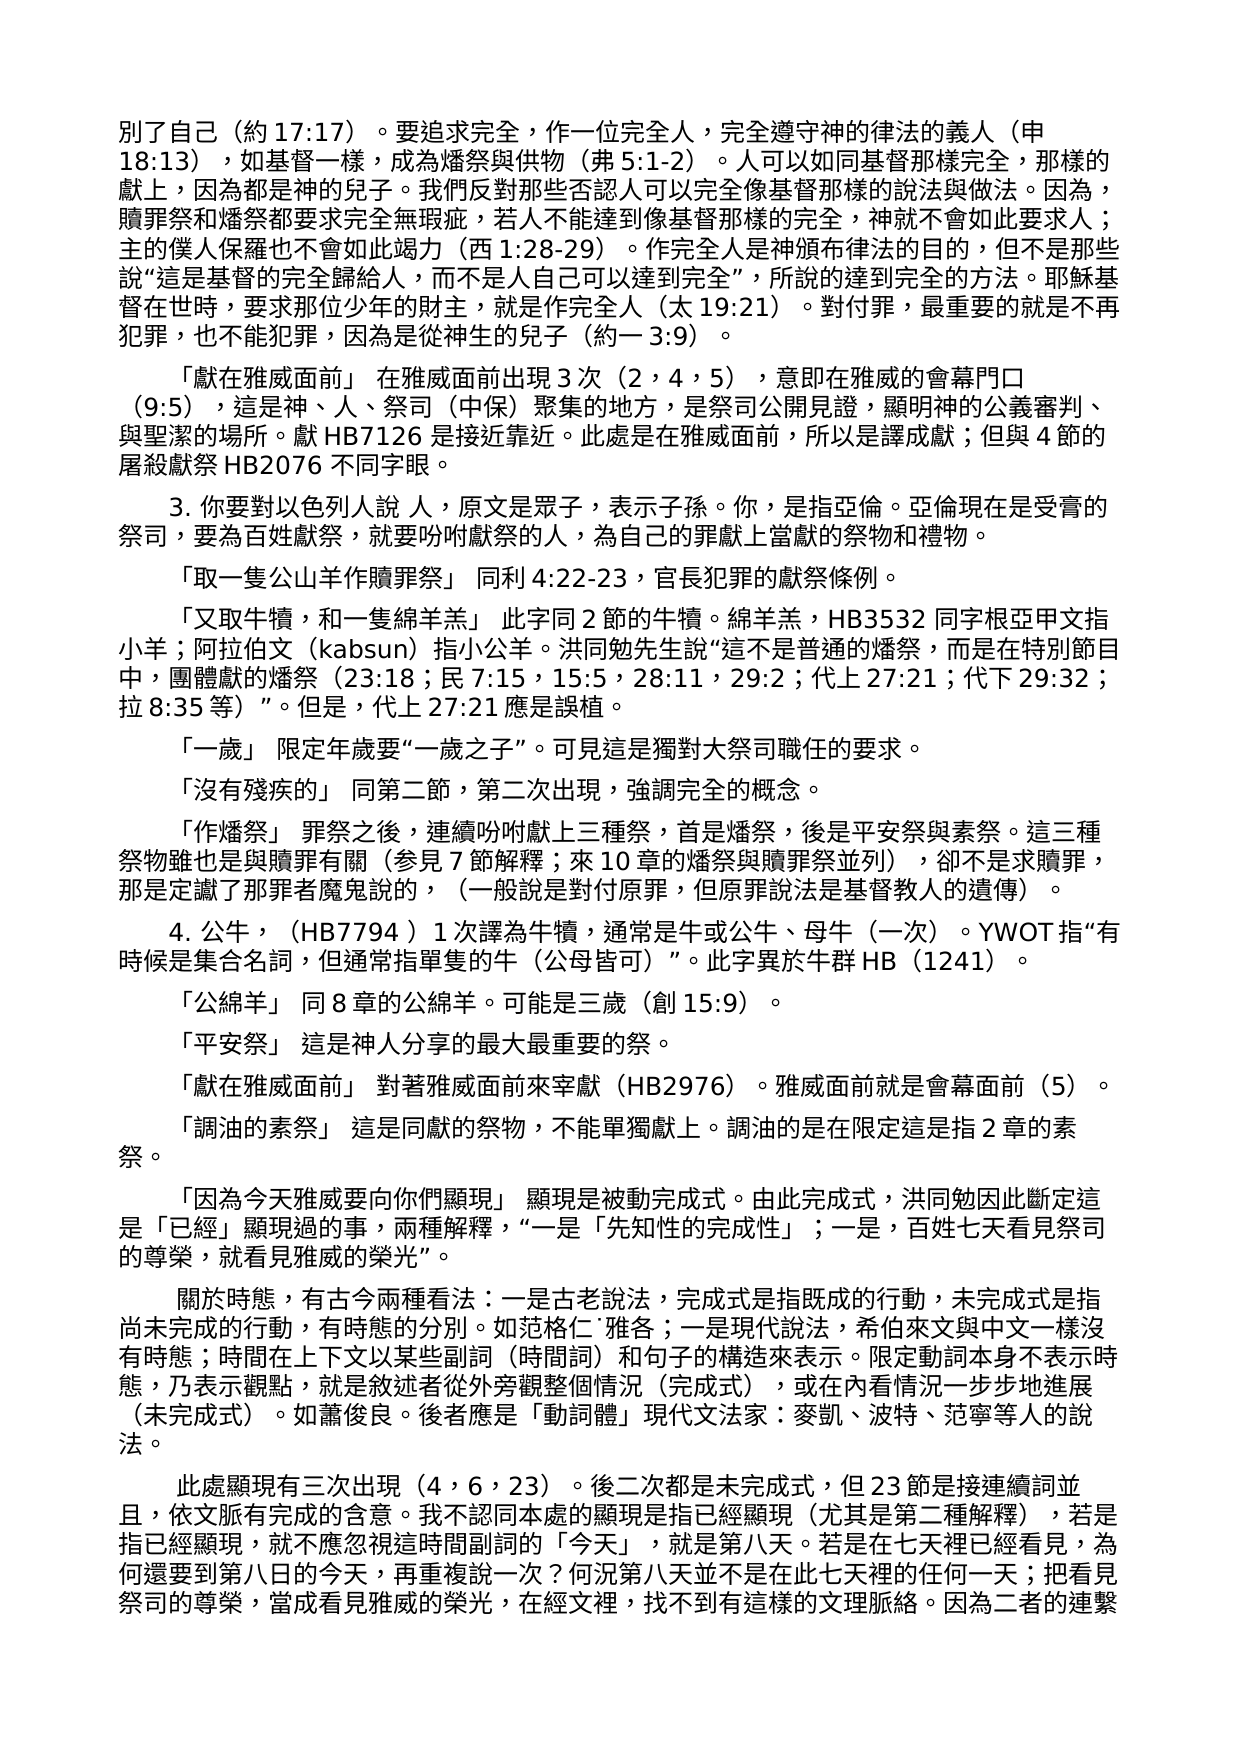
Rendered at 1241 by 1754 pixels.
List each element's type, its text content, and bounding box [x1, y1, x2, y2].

text 「一歲」 限定年歲要“一歲之子”。可見這是獨對大祭司職任的要求。 [118, 735, 1122, 764]
text 4. 公牛，（HB7794 ）1次譯為牛犢，通常是牛或公牛、母牛（一次）。YWOT指“有時候是集合名詞，但通常指單隻的牛（公母皆可）”。此字異於牛群HB（1241）。 [118, 918, 1122, 976]
text 「沒有殘疾的」 同第二節，第二次出現，強調完全的概念。 [118, 776, 1122, 806]
text 「獻在雅威面前」 在雅威面前出現3次（2，4，5），意即在雅威的會幕門口（9:5），這是神、人、祭司（中保）聚集的地方，是祭司公開見證，顯明神的公義審判、與聖潔的場所。獻HB7126 是接近靠近。此處是在雅威面前，所以是譯成獻；但與4節的屠殺獻祭HB2076 不同字眼。 [118, 364, 1122, 481]
text 「又取牛犢，和一隻綿羊羔」 此字同2節的牛犢。綿羊羔，HB3532 同字根亞甲文指小羊；阿拉伯文（kabsun）指小公羊。洪同勉先生說“這不是普通的燔祭，而是在特別節目中，團體獻的燔祭（23:18；民7:15，15:5，28:11，29:2；代上27:21；代下29:32；拉8:35等）”。但是，代上27:21應是誤植。 [118, 606, 1122, 722]
text 「平安祭」 這是神人分享的最大最重要的祭。 [118, 1031, 1122, 1060]
text 「取一隻公山羊作贖罪祭」 同利4:22-23，官長犯罪的獻祭條例。 [118, 564, 1122, 593]
text 「調油的素祭」 這是同獻的祭物，不能單獨獻上。調油的是在限定這是指2章的素祭。 [118, 1114, 1122, 1172]
text 「獻在雅威面前」 對著雅威面前來宰獻（HB2976）。雅威面前就是會幕面前（5）。 [118, 1072, 1122, 1101]
text 「公綿羊」 同8章的公綿羊。可能是三歲（創15:9）。 [118, 989, 1122, 1018]
text 關於時態，有古今兩種看法：一是古老說法，完成式是指既成的行動，未完成式是指尚未完成的行動，有時態的分別。如范格仁˙雅各；一是現代說法，希伯來文與中文一樣沒有時態；時間在上下文以某些副詞（時間詞）和句子的構造來表示。限定動詞本身不表示時態，乃表示觀點，就是敘述者從外旁觀整個情況（完成式），或在內看情況一步步地進展（未完成式）。如蕭俊良。後者應是「動詞體」現代文法家：麥凱、波特、范寧等人的說法。 [118, 1285, 1122, 1460]
text 別了自己（約17:17）。要追求完全，作一位完全人，完全遵守神的律法的義人（申18:13），如基督一樣，成為燔祭與供物（弗5:1-2）。人可以如同基督那樣完全，那樣的獻上，因為都是神的兒子。我們反對那些否認人可以完全像基督那樣的說法與做法。因為，贖罪祭和燔祭都要求完全無瑕疵，若人不能達到像基督那樣的完全，神就不會如此要求人；主的僕人保羅也不會如此竭力（西1:28-29）。作完全人是神頒布律法的目的，但不是那些說“這是基督的完全歸給人，而不是人自己可以達到完全”，所說的達到完全的方法。耶穌基督在世時，要求那位少年的財主，就是作完全人（太19:21）。對付罪，最重要的就是不再犯罪，也不能犯罪，因為是從神生的兒子（約一3:9）。 [118, 118, 1122, 351]
text 3. 你要對以色列人說 人，原文是眾子，表示子孫。你，是指亞倫。亞倫現在是受膏的祭司，要為百姓獻祭，就要吩咐獻祭的人，為自己的罪獻上當獻的祭物和禮物。 [118, 493, 1122, 551]
text 「作燔祭」 罪祭之後，連續吩咐獻上三種祭，首是燔祭，後是平安祭與素祭。這三種祭物雖也是與贖罪有關（参見7節解釋；來10章的燔祭與贖罪祭並列），卻不是求贖罪，那是定讞了那罪者魔鬼說的，（一般說是對付原罪，但原罪說法是基督教人的遺傳）。 [118, 818, 1122, 906]
text 此處顯現有三次出現（4，6，23）。後二次都是未完成式，但23節是接連續詞並且，依文脈有完成的含意。我不認同本處的顯現是指已經顯現（尤其是第二種解釋），若是指已經顯現，就不應忽視這時間副詞的「今天」，就是第八天。若是在七天裡已經看見，為何還要到第八日的今天，再重複說一次？何況第八天並不是在此七天裡的任何一天；把看見祭司的尊榮，當成看見雅威的榮光，在經文裡，找不到有這樣的文理脈絡。因為二者的連繫 [118, 1472, 1122, 1618]
text 「因為今天雅威要向你們顯現」 顯現是被動完成式。由此完成式，洪同勉因此斷定這是「已經」顯現過的事，兩種解釋，“一是「先知性的完成性」；一是，百姓七天看見祭司的尊榮，就看見雅威的榮光”。 [118, 1185, 1122, 1272]
